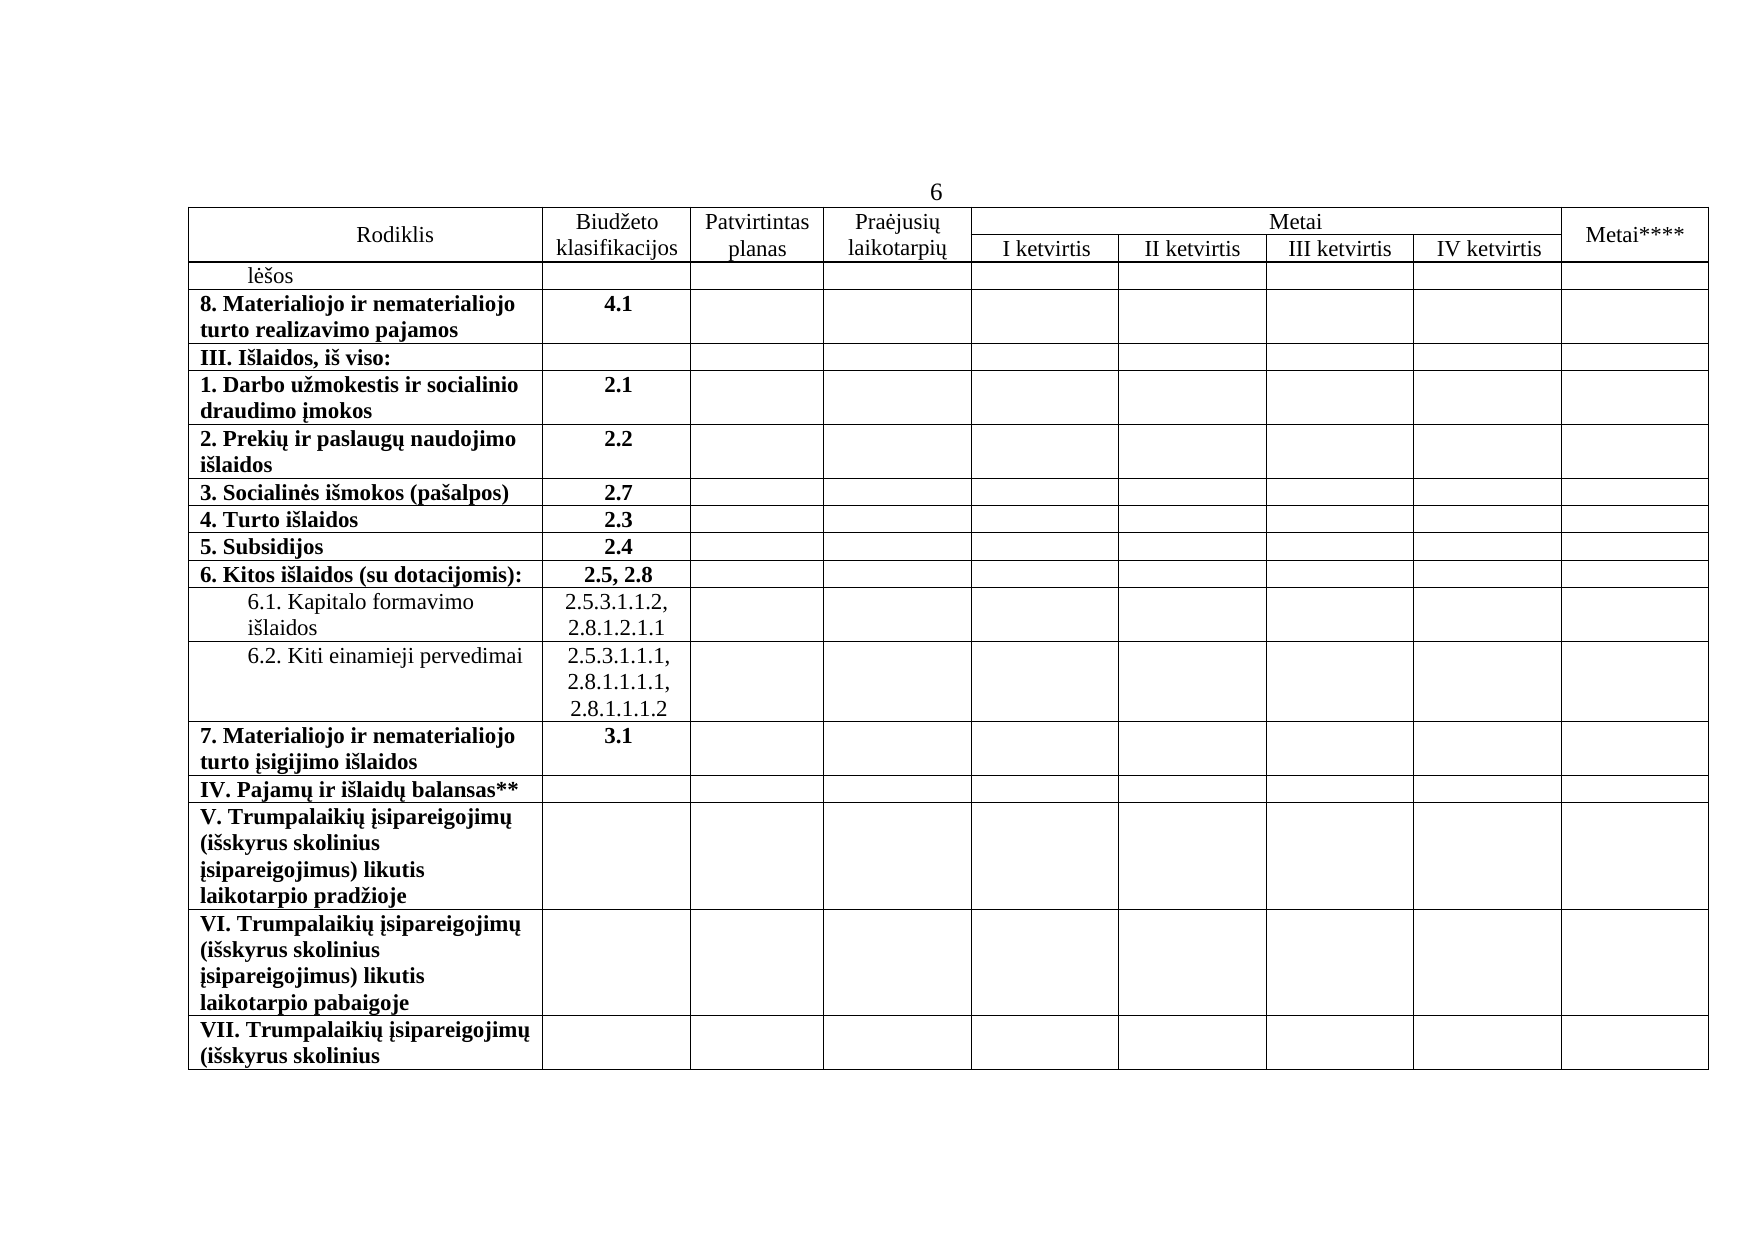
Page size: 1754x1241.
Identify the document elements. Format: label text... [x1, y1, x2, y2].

table_cell [691, 506, 823, 532]
table_cell [824, 803, 971, 908]
table_cell [1414, 642, 1561, 721]
table_cell [1562, 479, 1708, 505]
table_cell [1414, 803, 1561, 908]
table_cell 2.5.3.1.1.2, 2.8.1.2.1.1 [543, 588, 690, 641]
table_cell [1267, 776, 1413, 802]
table_header Praėjusių laikotarpių faktas (kaupiamieji duomenys) [824, 208, 971, 261]
table_cell [972, 642, 1118, 721]
table_cell 8. Materialiojo ir nematerialiojo turto realizavimo pajamos [189, 290, 542, 343]
table_cell [1414, 1016, 1561, 1069]
table_cell 2.7 [543, 479, 690, 505]
table_cell 3. Socialinės išmokos (pašalpos) [189, 479, 542, 505]
table_cell [1414, 290, 1561, 343]
table_cell [691, 561, 823, 587]
table_cell [824, 533, 971, 560]
table_cell [1119, 479, 1266, 505]
table_cell [824, 263, 971, 289]
table_cell [1119, 1016, 1266, 1069]
table_cell [1267, 642, 1413, 721]
table_cell [1414, 561, 1561, 587]
table_cell [1562, 776, 1708, 802]
table_cell 2.2 [543, 425, 690, 477]
table_cell [1267, 1016, 1413, 1069]
table_cell [1562, 533, 1708, 560]
table_cell [1119, 588, 1266, 641]
table_cell [1119, 561, 1266, 587]
table_cell [1414, 263, 1561, 289]
table_cell [1119, 290, 1266, 343]
table_cell [972, 722, 1118, 775]
table_cell [1119, 506, 1266, 532]
table_cell 4.1 [543, 290, 690, 343]
table_cell [972, 506, 1118, 532]
table_cell [1562, 506, 1708, 532]
table_cell 3.1 [543, 722, 690, 775]
table_cell 2. Prekių ir paslaugų naudojimo išlaidos [189, 425, 542, 477]
table_cell [1267, 425, 1413, 477]
table_cell [1119, 371, 1266, 424]
table_cell III ketvirtis [1267, 235, 1413, 261]
table_cell V. Trumpalaikių įsipareigojimų (išskyrus skolinius įsipareigojimus) likutis laikotarpio pradžioje [189, 803, 542, 908]
table_cell [1267, 803, 1413, 908]
table_cell IV. Pajamų ir išlaidų balansas** [189, 776, 542, 802]
table_cell [972, 1016, 1118, 1069]
table_cell [543, 803, 690, 908]
table_cell 2.4 [543, 533, 690, 560]
table_cell [972, 533, 1118, 560]
table_cell [1119, 263, 1266, 289]
table_cell [1562, 1016, 1708, 1069]
table_cell [1414, 506, 1561, 532]
table_cell [824, 722, 971, 775]
table_cell [1119, 910, 1266, 1015]
table_cell [824, 561, 971, 587]
table_cell [691, 425, 823, 477]
table_cell 7. Materialiojo ir nematerialiojo turto įsigijimo išlaidos [189, 722, 542, 775]
table_cell [691, 588, 823, 641]
table_cell [1119, 425, 1266, 477]
table_cell [1119, 776, 1266, 802]
table_cell [1267, 588, 1413, 641]
table_cell [1267, 533, 1413, 560]
table_cell [1414, 371, 1561, 424]
table_cell 2.5, 2.8 [543, 561, 690, 587]
table_cell [972, 371, 1118, 424]
table_cell [1414, 910, 1561, 1015]
table_cell [1414, 722, 1561, 775]
table_cell [1119, 642, 1266, 721]
table_cell [972, 776, 1118, 802]
table_cell [691, 371, 823, 424]
table_cell I ketvirtis [972, 235, 1118, 261]
table_cell [824, 588, 971, 641]
table_cell [1119, 803, 1266, 908]
table_cell [691, 290, 823, 343]
table_cell [824, 910, 971, 1015]
table_cell [1562, 561, 1708, 587]
table_cell [691, 263, 823, 289]
table_cell [824, 506, 971, 532]
table_cell 2.5.3.1.1.1, 2.8.1.1.1.1, 2.8.1.1.1.2 [543, 642, 690, 721]
table_cell [1119, 722, 1266, 775]
table_cell [1267, 722, 1413, 775]
table_cell [1562, 803, 1708, 908]
table_cell [1414, 344, 1561, 370]
table_cell [824, 776, 971, 802]
table_cell [691, 533, 823, 560]
table_cell lėšos [189, 263, 542, 289]
table_cell [1562, 344, 1708, 370]
table_cell [1267, 910, 1413, 1015]
table_cell [1562, 722, 1708, 775]
table_cell [972, 910, 1118, 1015]
table_cell [972, 588, 1118, 641]
table_cell [972, 344, 1118, 370]
table_cell III. Išlaidos, iš viso: [189, 344, 542, 370]
table_cell [824, 1016, 971, 1069]
table_cell [1414, 425, 1561, 477]
table_cell [1562, 910, 1708, 1015]
table_cell [972, 561, 1118, 587]
table_cell [1119, 344, 1266, 370]
table_cell [824, 425, 971, 477]
table_cell 2.3 [543, 506, 690, 532]
table_cell [1267, 506, 1413, 532]
table_header Biudžeto klasifikacijos kodas* [543, 208, 690, 261]
table_cell [824, 371, 971, 424]
table_cell 6. Kitos išlaidos (su dotacijomis): [189, 561, 542, 587]
table_cell [691, 910, 823, 1015]
table_cell [543, 344, 690, 370]
table_cell [1267, 344, 1413, 370]
table_cell [1562, 588, 1708, 641]
table_cell [1562, 290, 1708, 343]
table_cell [1414, 533, 1561, 560]
table_cell [1267, 479, 1413, 505]
table_cell [691, 776, 823, 802]
table_cell [543, 910, 690, 1015]
table_cell [972, 263, 1118, 289]
table_cell IV ketvirtis [1414, 235, 1561, 261]
table_cell VI. Trumpalaikių įsipareigojimų (išskyrus skolinius įsipareigojimus) likutis laikotarpio pabaigoje [189, 910, 542, 1015]
table_cell [1119, 533, 1266, 560]
table_cell [1267, 263, 1413, 289]
table_cell [543, 1016, 690, 1069]
table_cell [1562, 425, 1708, 477]
table_cell [1562, 642, 1708, 721]
table_cell [691, 642, 823, 721]
table_cell [972, 290, 1118, 343]
table_cell [1414, 588, 1561, 641]
table_cell [972, 479, 1118, 505]
table_cell [691, 722, 823, 775]
table_cell VII. Trumpalaikių įsipareigojimų (išskyrus skolinius [189, 1016, 542, 1069]
table_cell [691, 803, 823, 908]
table_header Metai**** [1562, 208, 1708, 261]
table_cell 5. Subsidijos [189, 533, 542, 560]
table_cell 4. Turto išlaidos [189, 506, 542, 532]
table_cell [1267, 290, 1413, 343]
table_cell [824, 290, 971, 343]
table_cell [1562, 371, 1708, 424]
table_cell [824, 642, 971, 721]
table_header Patvirtintas planas [691, 208, 823, 261]
table_cell 6.1. Kapitalo formavimo išlaidos [189, 588, 542, 641]
table_cell [824, 479, 971, 505]
table_cell 6.2. Kiti einamieji pervedimai [189, 642, 542, 721]
table_cell [543, 776, 690, 802]
table_cell [1267, 371, 1413, 424]
table_cell [824, 344, 971, 370]
table_cell [972, 803, 1118, 908]
table_cell [691, 479, 823, 505]
table_cell [1414, 776, 1561, 802]
table_cell [1267, 561, 1413, 587]
table_cell 2.1 [543, 371, 690, 424]
table_header Rodiklis [189, 208, 542, 261]
table_cell [691, 344, 823, 370]
table_cell 1.3.1, 1.3.2, 1.3.3 [543, 263, 690, 289]
table_cell [1562, 263, 1708, 289]
table_cell [972, 425, 1118, 477]
table_cell II ketvirtis [1119, 235, 1266, 261]
table_cell [691, 1016, 823, 1069]
table_cell [1414, 479, 1561, 505]
table_cell 1. Darbo užmokestis ir socialinio draudimo įmokos [189, 371, 542, 424]
table_header Metai [972, 208, 1561, 234]
